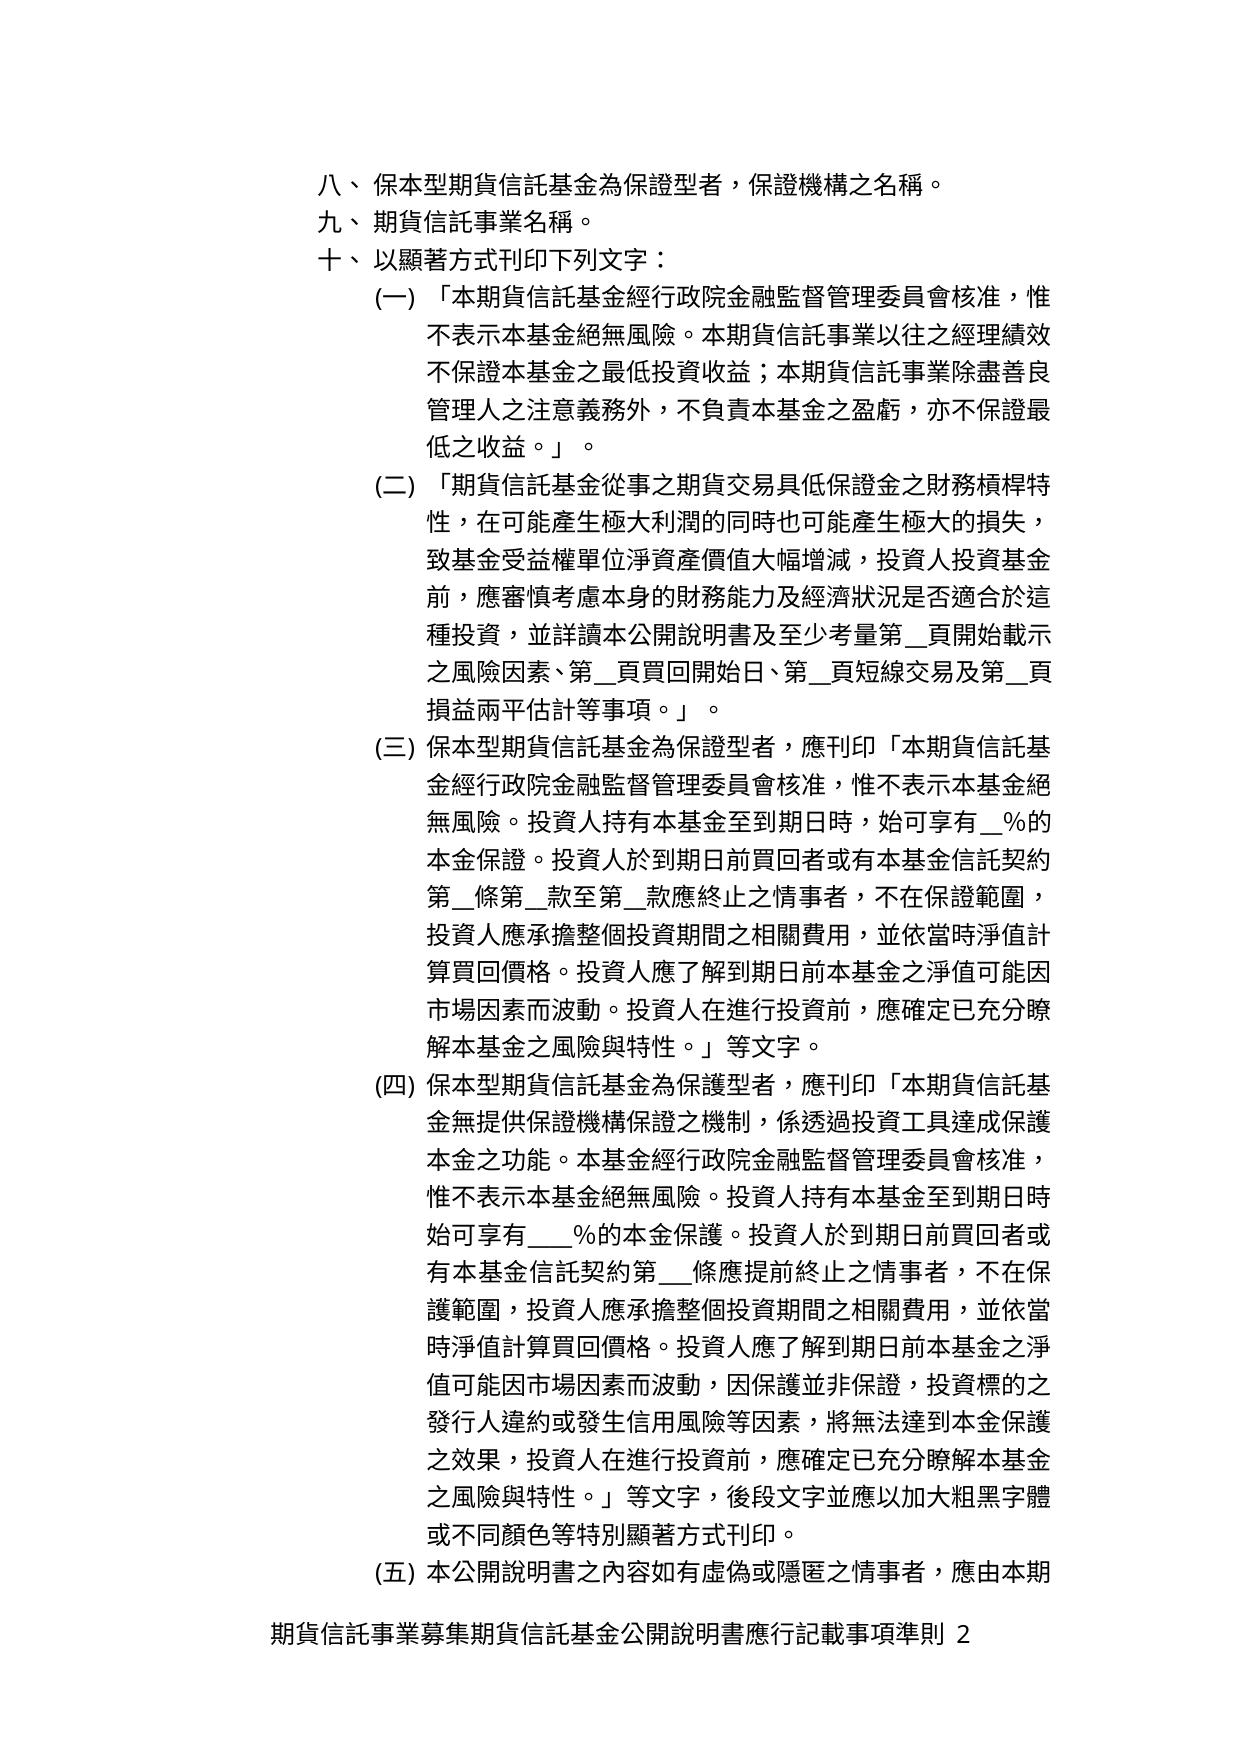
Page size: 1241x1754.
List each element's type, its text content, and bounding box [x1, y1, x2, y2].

list 保本型期貨信託基金為保護型者，應刊印「本期貨信託基金無提供保證機構保證之機制，係透過投資工具達成保護本金之功能。本基金經行政院金融監督管理委員會核准，惟不表示本基金絕無風險。投資人持有本基金至到期日時，始可享有____％的本金保護。投資人於到期日前買回者或有本基金信託契約第___條應提前終止之情事者，不在保護範圍，投資人應承擔整個投資期間之相關費用，並依當時淨值計算買回價格。投資人應了解到期日前本基金之淨值可能因市場因素而波動，因保護並非保證，投資標的之發行人違約或發生信用風險等因素，將無法達到本金保護之效果，投資人在進行投資前，應確定已充分瞭解本基金之風險與特性。」等文字，後段文字並應以加大粗黑字體或不同顏色等特別顯著方式刊印。 [375, 1064, 1053, 1552]
list 「期貨信託基金從事之期貨交易具低保證金之財務槓桿特性，在可能產生極大利潤的同時也可能產生極大的損失，致基金受益權單位淨資產價值大幅增減，投資人投資基金前，應審慎考慮本身的財務能力及經濟狀況是否適合於這種投資，並詳讀本公開說明書及至少考量第__頁開始載示之風險因素、第__頁買回開始日、第__頁短線交易及第__頁損益兩平估計等事項。」。 [375, 464, 1053, 727]
list 保本型期貨信託基金為保證型者，應刊印「本期貨信託基金經行政院金融監督管理委員會核准，惟不表示本基金絕無風險。投資人持有本基金至到期日時，始可享有__％的本金保證。投資人於到期日前買回者或有本基金信託契約第__條第__款至第__款應終止之情事者，不在保證範圍，投資人應承擔整個投資期間之相關費用，並依當時淨值計算買回價格。投資人應了解到期日前本基金之淨值可能因市場因素而波動。投資人在進行投資前，應確定已充分瞭解本基金之風險與特性。」等文字。 [375, 727, 1053, 1064]
list 以顯著方式刊印下列文字： [317, 239, 1053, 277]
list 期貨信託事業名稱。 [317, 202, 1053, 239]
list 「本期貨信託基金經行政院金融監督管理委員會核准，惟不表示本基金絕無風險。本期貨信託事業以往之經理績效不保證本基金之最低投資收益；本期貨信託事業除盡善良管理人之注意義務外，不負責本基金之盈虧，亦不保證最低之收益。」。 [375, 277, 1053, 464]
list 保本型期貨信託基金為保證型者，保證機構之名稱。 [317, 164, 1053, 202]
list 本公開說明書之內容如有虛偽或隱匿之情事者，應由本期 [375, 1552, 1053, 1589]
